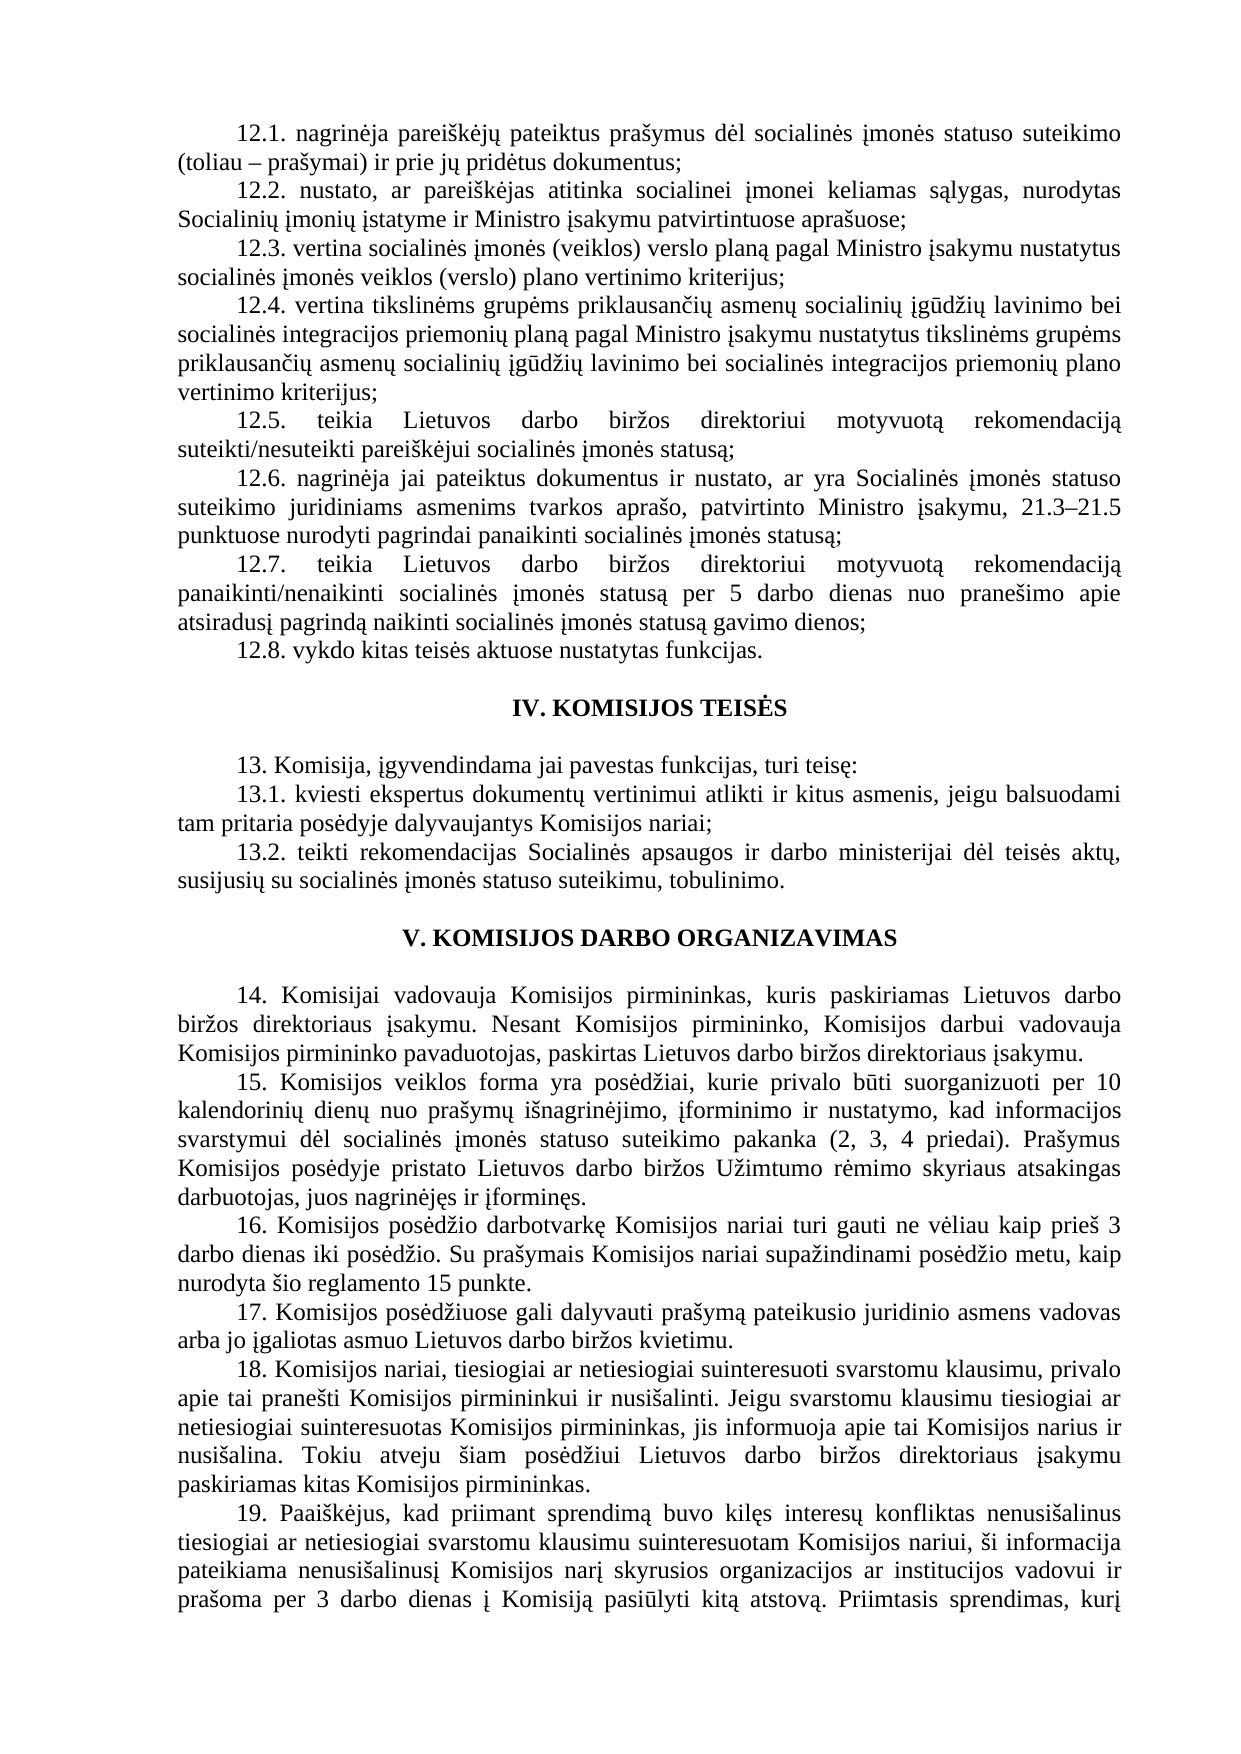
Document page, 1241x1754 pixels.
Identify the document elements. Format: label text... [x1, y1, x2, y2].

text 15. Komisijos veiklos forma yra posėdžiai, kurie privalo būti suorganizuoti per 10 kalendorinių dienų nuo prašymų išnagrinėjimo, įforminimo ir nustatymo, kad informacijos svarstymui dėl socialinės įmonės statuso suteikimo pakanka (2, 3, 4 priedai). Prašymus Komisijos posėdyje pristato Lietuvos darbo biržos Užimtumo rėmimo skyriaus atsakingas darbuotojas, juos nagrinėjęs ir įforminęs. [177, 1067, 1122, 1211]
text 12.7. teikia Lietuvos darbo biržos direktoriui motyvuotą rekomendaciją panaikinti/nenaikinti socialinės įmonės statusą per 5 darbo dienas nuo pranešimo apie atsiradusį pagrindą naikinti socialinės įmonės statusą gavimo dienos; [177, 549, 1122, 636]
text 12.2. nustato, ar pareiškėjas atitinka socialinei įmonei keliamas sąlygas, nurodytas Socialinių įmonių įstatyme ir Ministro įsakymu patvirtintuose aprašuose; [177, 176, 1122, 233]
text 19. Paaiškėjus, kad priimant sprendimą buvo kilęs interesų konfliktas nenusišalinus tiesiogiai ar netiesiogiai svarstomu klausimu suinteresuotam Komisijos nariui, ši informacija pateikiama nenusišalinusį Komisijos narį skyrusios organizacijos ar institucijos vadovui ir prašoma per 3 darbo dienas į Komisiją pasiūlyti kitą atstovą. Priimtasis sprendimas, kurį [177, 1498, 1122, 1613]
text 13. Komisija, įgyvendindama jai pavestas funkcijas, turi teisę: [177, 751, 1122, 779]
text 12.1. nagrinėja pareiškėjų pateiktus prašymus dėl socialinės įmonės statuso suteikimo (toliau – prašymai) ir prie jų pridėtus dokumentus; [177, 118, 1122, 176]
text 12.5. teikia Lietuvos darbo biržos direktoriui motyvuotą rekomendaciją suteikti/nesuteikti pareiškėjui socialinės įmonės statusą; [177, 406, 1122, 463]
text IV. KOMISIJOS TEISĖS [177, 693, 1122, 722]
text 16. Komisijos posėdžio darbotvarkę Komisijos nariai turi gauti ne vėliau kaip prieš 3 darbo dienas iki posėdžio. Su prašymais Komisijos nariai supažindinami posėdžio metu, kaip nurodyta šio reglamento 15 punkte. [177, 1211, 1122, 1297]
text V. KOMISIJOS DARBO ORGANIZAVIMAS [177, 923, 1122, 952]
text 13.1. kviesti ekspertus dokumentų vertinimui atlikti ir kitus asmenis, jeigu balsuodami tam pritaria posėdyje dalyvaujantys Komisijos nariai; [177, 779, 1122, 837]
text 12.8. vykdo kitas teisės aktuose nustatytas funkcijas. [177, 636, 1122, 664]
text 17. Komisijos posėdžiuose gali dalyvauti prašymą pateikusio juridinio asmens vadovas arba jo įgaliotas asmuo Lietuvos darbo biržos kvietimu. [177, 1297, 1122, 1354]
text 14. Komisijai vadovauja Komisijos pirmininkas, kuris paskiriamas Lietuvos darbo biržos direktoriaus įsakymu. Nesant Komisijos pirmininko, Komisijos darbui vadovauja Komisijos pirmininko pavaduotojas, paskirtas Lietuvos darbo biržos direktoriaus įsakymu. [177, 981, 1122, 1067]
text 12.6. nagrinėja jai pateiktus dokumentus ir nustato, ar yra Socialinės įmonės statuso suteikimo juridiniams asmenims tvarkos aprašo, patvirtinto Ministro įsakymu, 21.3–21.5 punktuose nurodyti pagrindai panaikinti socialinės įmonės statusą; [177, 463, 1122, 549]
text 18. Komisijos nariai, tiesiogiai ar netiesiogiai suinteresuoti svarstomu klausimu, privalo apie tai pranešti Komisijos pirmininkui ir nusišalinti. Jeigu svarstomu klausimu tiesiogiai ar netiesiogiai suinteresuotas Komisijos pirmininkas, jis informuoja apie tai Komisijos narius ir nusišalina. Tokiu atveju šiam posėdžiui Lietuvos darbo biržos direktoriaus įsakymu paskiriamas kitas Komisijos pirmininkas. [177, 1354, 1122, 1498]
text 12.4. vertina tikslinėms grupėms priklausančių asmenų socialinių įgūdžių lavinimo bei socialinės integracijos priemonių planą pagal Ministro įsakymu nustatytus tikslinėms grupėms priklausančių asmenų socialinių įgūdžių lavinimo bei socialinės integracijos priemonių plano vertinimo kriterijus; [177, 291, 1122, 406]
text 13.2. teikti rekomendacijas Socialinės apsaugos ir darbo ministerijai dėl teisės aktų, susijusių su socialinės įmonės statuso suteikimu, tobulinimo. [177, 837, 1122, 894]
text 12.3. vertina socialinės įmonės (veiklos) verslo planą pagal Ministro įsakymu nustatytus socialinės įmonės veiklos (verslo) plano vertinimo kriterijus; [177, 233, 1122, 291]
